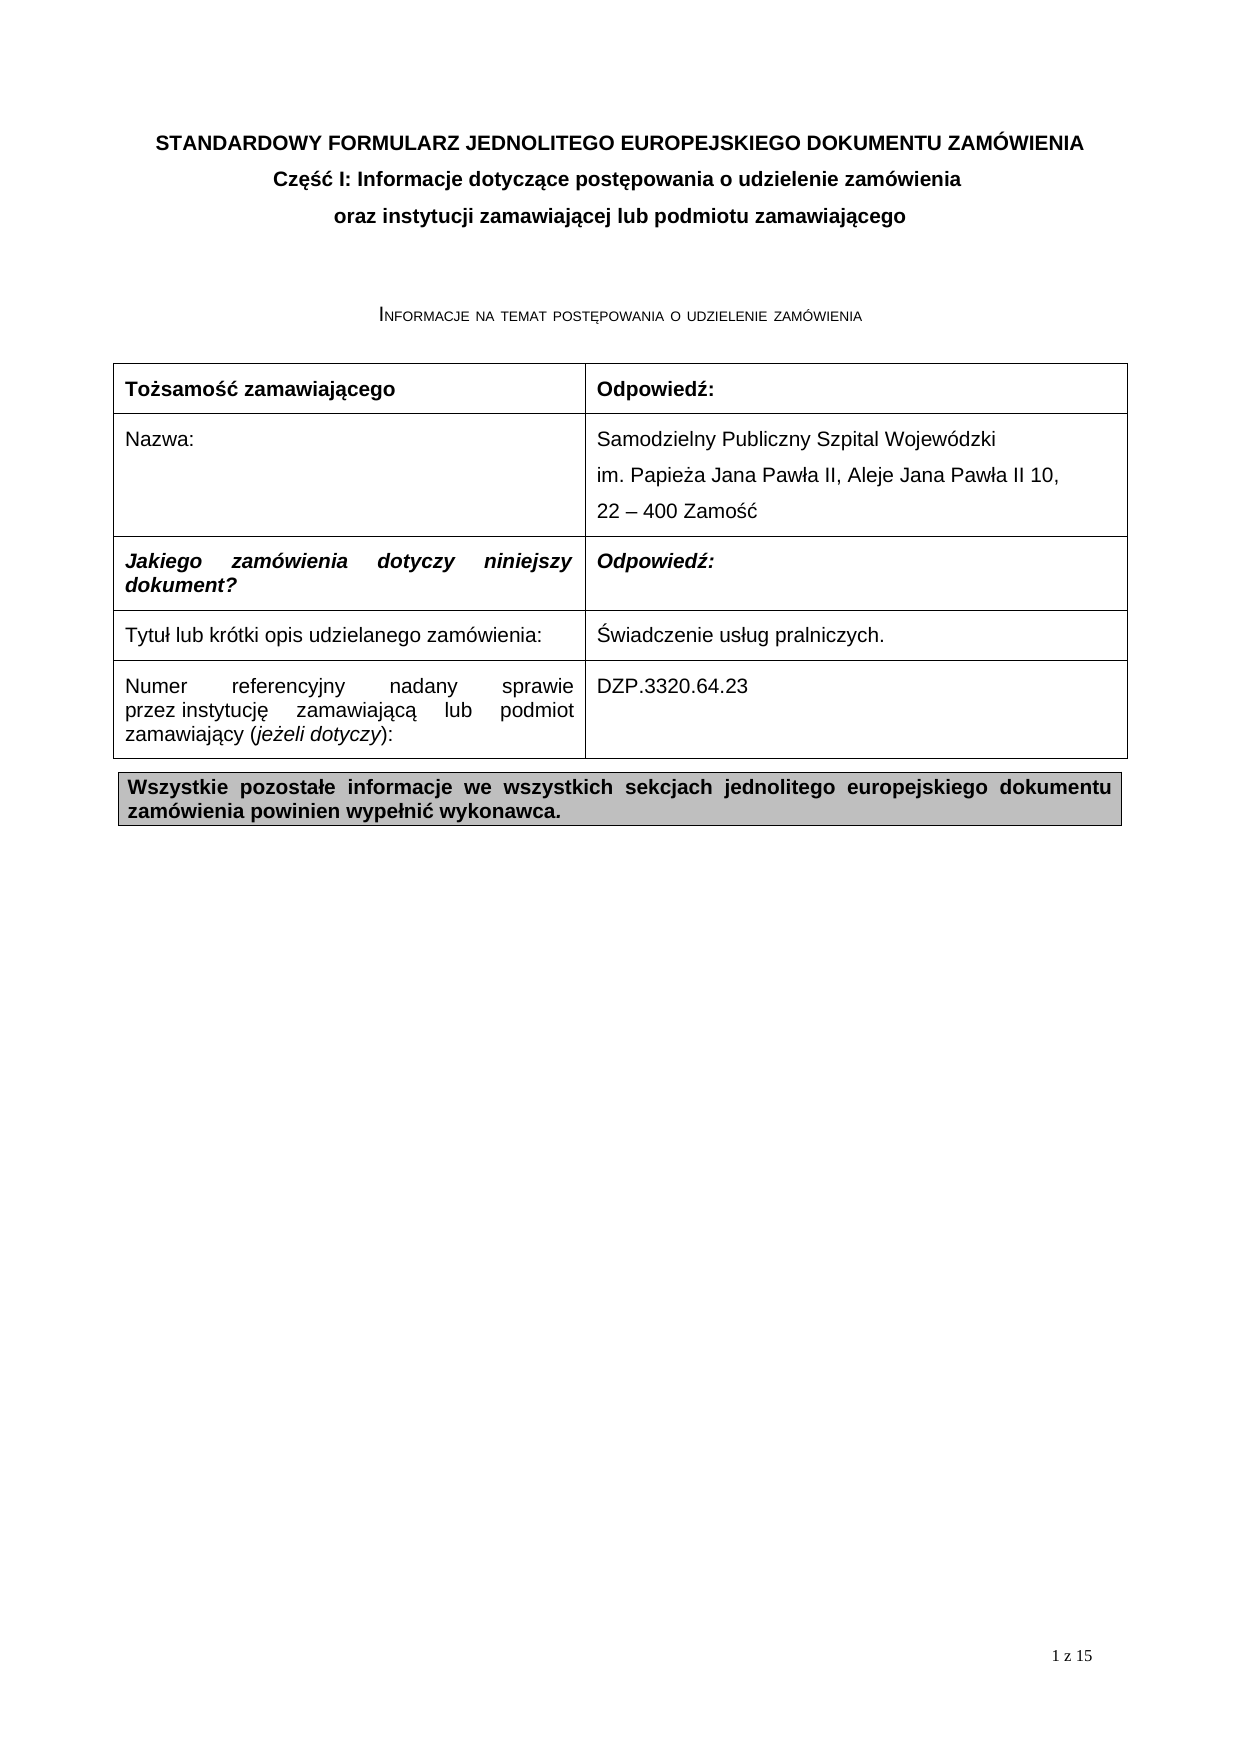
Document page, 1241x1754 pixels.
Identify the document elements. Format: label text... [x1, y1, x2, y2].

table_cell DZP.3320.64.23 [586, 661, 1127, 758]
table_header Tożsamość zamawiającego [114, 364, 585, 413]
table_cell Nazwa: [114, 414, 585, 536]
table_cell Numer referencyjny nadany sprawie przez instytucję zamawiającą lub podmiot zamawiający (jeżeli dotyczy): [114, 661, 585, 758]
title Informacje na temat postępowania o udzielenie zamówienia [118, 301, 1122, 325]
text oraz instytucji zamawiającej lub podmiotu zamawiającego [118, 203, 1122, 227]
table_cell Świadczenie usług pralniczych. [586, 611, 1127, 660]
text Standardowy formularz jednolitego europejskiego dokumentu zamówienia [118, 131, 1122, 154]
table_cell Jakiego zamówienia dotyczy niniejszy dokument? [114, 537, 585, 610]
table_cell Tytuł lub krótki opis udzielanego zamówienia: [114, 611, 585, 660]
text Wszystkie pozostałe informacje we wszystkich sekcjach jednolitego europejskiego dokumentu zamówienia powinien wypełnić wykonawca. [119, 773, 1121, 825]
table_cell Samodzielny Publiczny Szpital Wojewódzki im. Papieża Jana Pawła II, Aleje Jana Pawła II 10, 22 – 400 Zamość [586, 414, 1127, 536]
table_cell Odpowiedź: [586, 537, 1127, 610]
table_header Odpowiedź: [586, 364, 1127, 413]
text Część I: Informacje dotyczące postępowania o udzielenie zamówienia [118, 167, 1122, 191]
